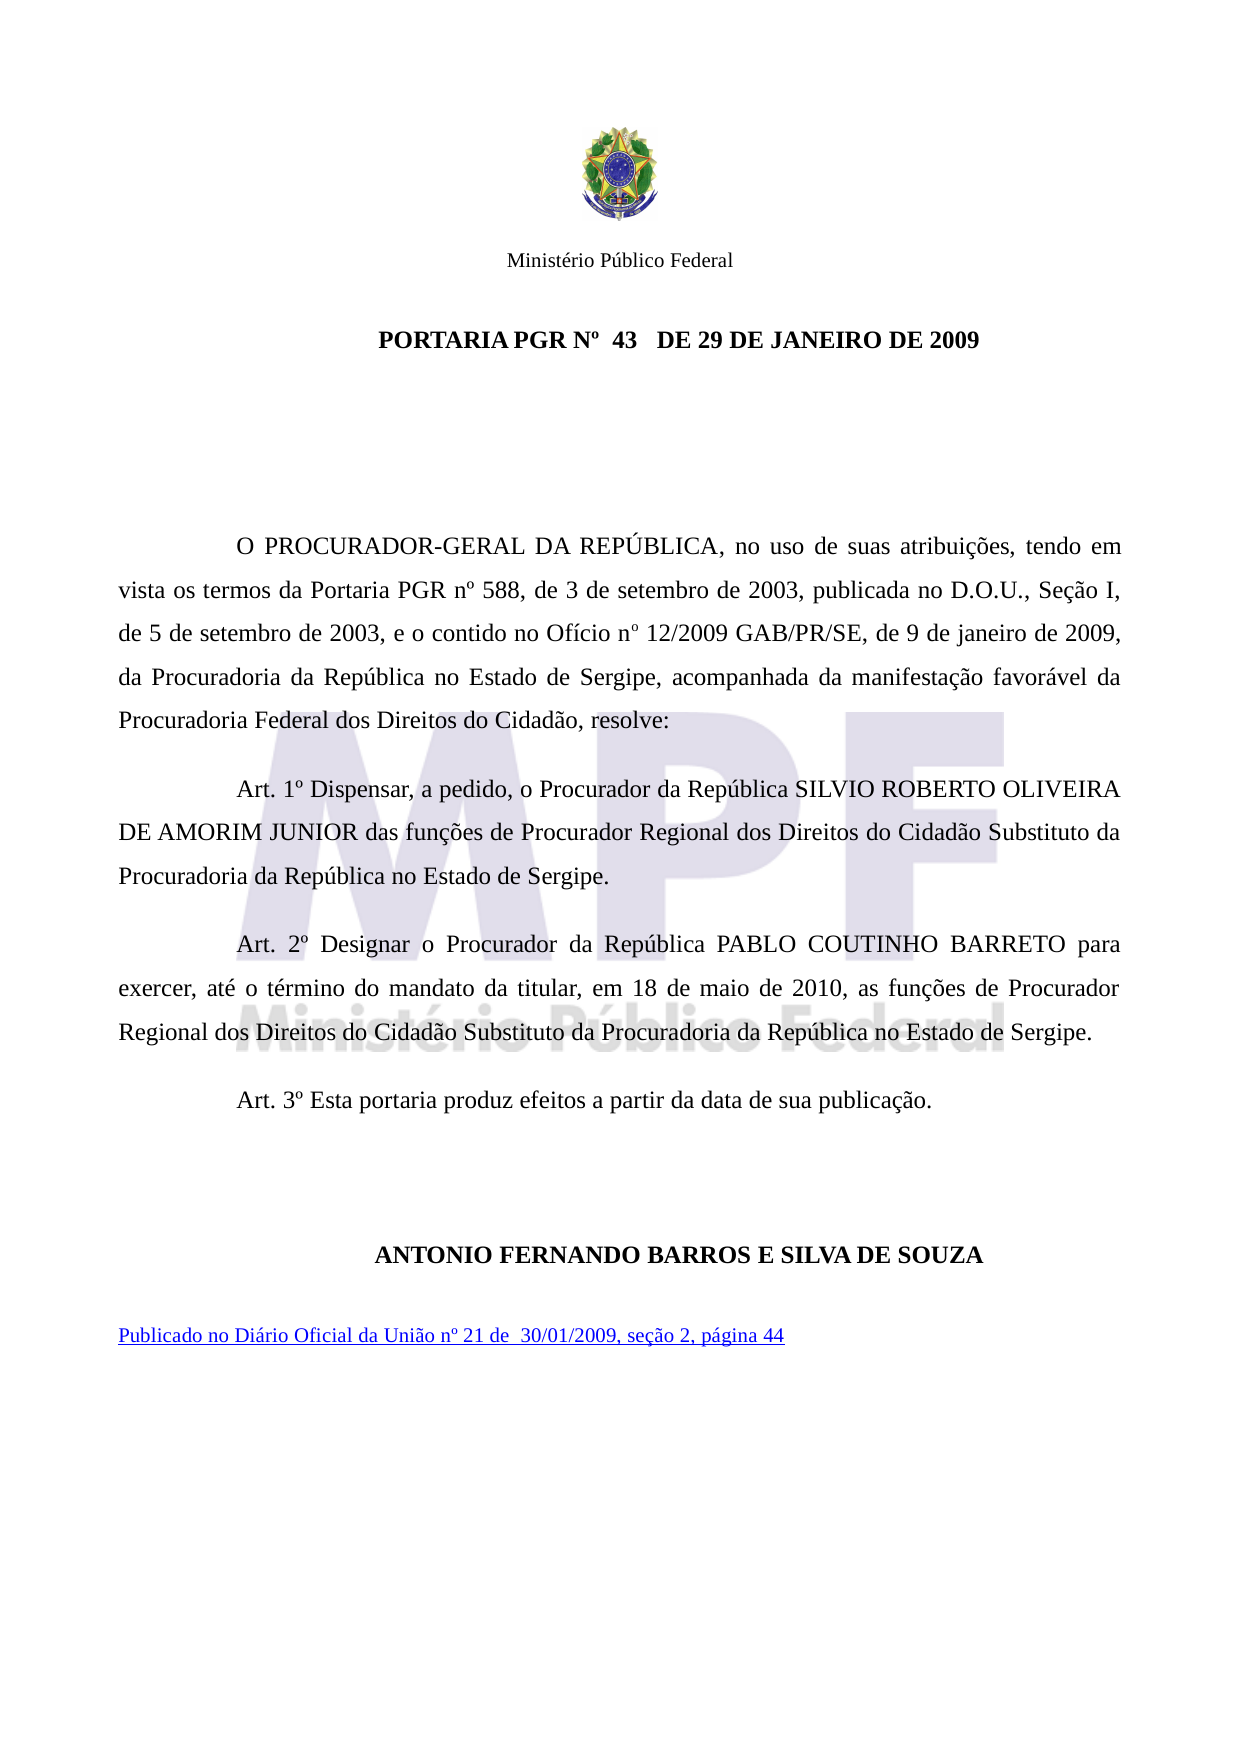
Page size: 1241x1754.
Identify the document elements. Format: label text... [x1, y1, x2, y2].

picture [236, 1045, 1004, 1052]
text Publicado no Diário Oficial da União nº 21 de 30/01/2009, seção 2, página 44 [118, 1323, 1122, 1347]
text Art. 2º Designar o Procurador da República PABLO COUTINHO BARRETO para exercer, até o término do mandato da titular, em 18 de maio de 2010, as funções de Procurador Regional dos Direitos do Cidadão Substituto da Procuradoria da República no Estado de Sergipe. [118, 929, 1122, 1045]
text ANTONIO FERNANDO BARROS E SILVA DE SOUZA [118, 1242, 1122, 1269]
text Art. 3º Esta portaria produz efeitos a partir da data de sua publicação. [118, 1085, 1122, 1114]
text PORTARIA PGR Nº 43 DE 29 DE JANEIRO DE 2009 [118, 325, 1122, 354]
text Art. 1º Dispensar, a pedido, o Procurador da República SILVIO ROBERTO OLIVEIRA DE AMORIM JUNIOR das funções de Procurador Regional dos Direitos do Cidadão Substituto da Procuradoria da República no Estado de Sergipe. [118, 774, 1122, 890]
picture [236, 734, 1004, 774]
text O PROCURADOR-GERAL DA REPÚBLICA, no uso de suas atribuições, tendo em vista os termos da Portaria PGR nº 588, de 3 de setembro de 2003, publicada no D.O.U., Seção I, de 5 de setembro de 2003, e o contido no Ofício no 12/2009 GAB/PR/SE, de 9 de janeiro de 2009, da Procuradoria da República no Estado de Sergipe, acompanhada da manifestação favorável da Procuradoria Federal dos Direitos do Cidadão, resolve: [118, 531, 1122, 734]
picture [236, 890, 1004, 929]
